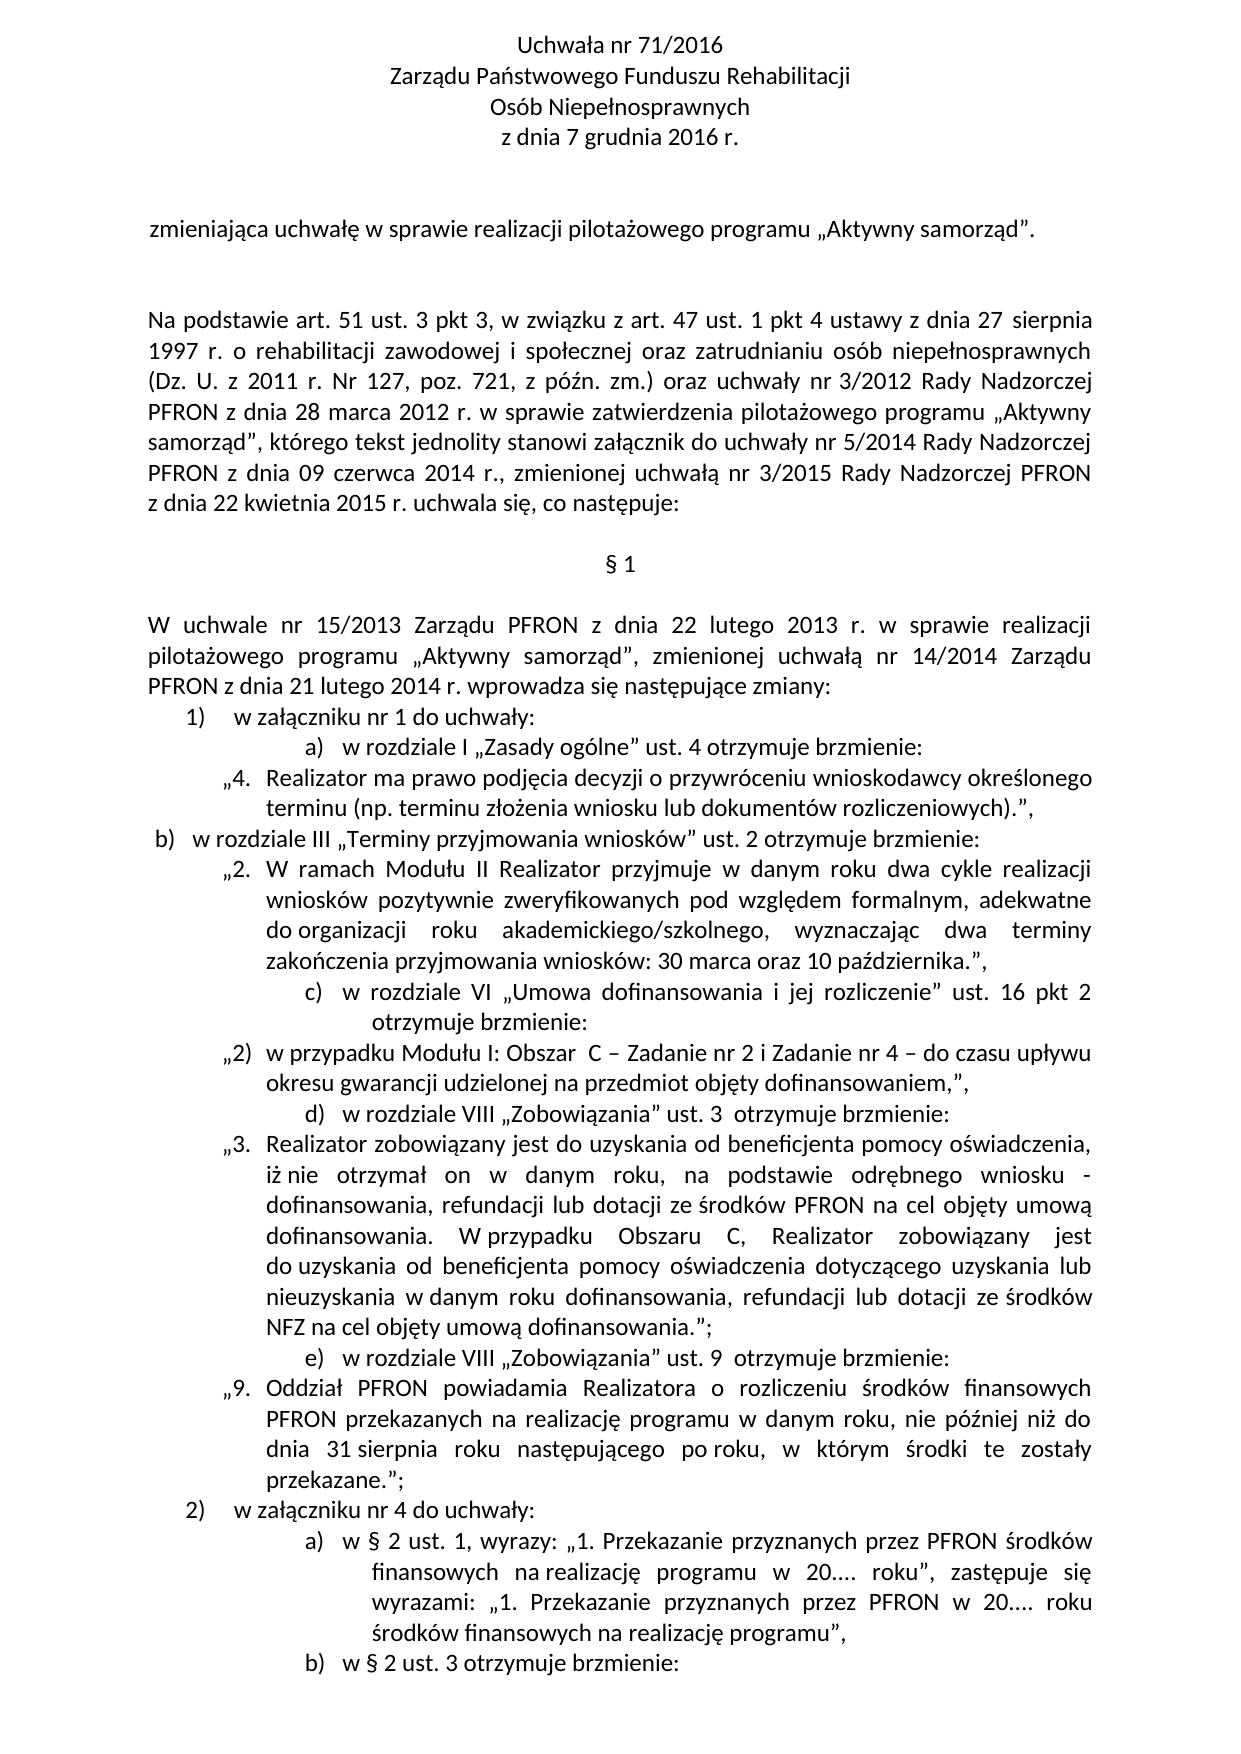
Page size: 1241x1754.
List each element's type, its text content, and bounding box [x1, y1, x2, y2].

list w rozdziale VIII „Zobowiązania” ust. 3 otrzymuje brzmienie: [304, 1098, 1092, 1128]
text Na podstawie art. 51 ust. 3 pkt 3, w związku z art. 47 ust. 1 pkt 4 ustawy z dnia 27 sierpnia 1997 r. o rehabilitacji zawodowej i społecznej oraz zatrudnianiu osób niepełnosprawnych (Dz. U. z 2011 r. Nr 127, poz. 721, z późn. zm.) oraz uchwały nr 3/2012 Rady Nadzorczej PFRON z dnia 28 marca 2012 r. w sprawie zatwierdzenia pilotażowego programu „Aktywny samorząd”, którego tekst jednolity stanowi załącznik do uchwały nr 5/2014 Rady Nadzorczej PFRON z dnia 09 czerwca 2014 r., zmienionej uchwałą nr 3/2015 Rady Nadzorczej PFRON z dnia 22 kwietnia 2015 r. uchwala się, co następuje: [148, 304, 1092, 518]
text „4. Realizator ma prawo podjęcia decyzji o przywróceniu wnioskodawcy określonego terminu (np. terminu złożenia wniosku lub dokumentów rozliczeniowych).”, [222, 762, 1092, 823]
text W uchwale nr 15/2013 Zarządu PFRON z dnia 22 lutego 2013 r. w sprawie realizacji pilotażowego programu „Aktywny samorząd”, zmienionej uchwałą nr 14/2014 Zarządu PFRON z dnia 21 lutego 2014 r. wprowadza się następujące zmiany: [148, 609, 1092, 701]
list w § 2 ust. 1, wyrazy: „1. Przekazanie przyznanych przez PFRON środków finansowych na realizację programu w 20.... roku”, zastępuje się wyrazami: „1. Przekazanie przyznanych przez PFRON w 20.... roku środków finansowych na realizację programu”, [304, 1525, 1092, 1647]
list w rozdziale VIII „Zobowiązania” ust. 9 otrzymuje brzmienie: [304, 1342, 1092, 1372]
list w rozdziale VI „Umowa dofinansowania i jej rozliczenie” ust. 16 pkt 2 otrzymuje brzmienie: [304, 976, 1092, 1037]
text Osób Niepełnosprawnych [148, 91, 1092, 121]
text zmieniająca uchwałę w sprawie realizacji pilotażowego programu „Aktywny samorząd”. [148, 213, 1092, 243]
text § 1 [148, 548, 1092, 579]
list w załączniku nr 1 do uchwały: [185, 701, 1092, 732]
text „9. Oddział PFRON powiadamia Realizatora o rozliczeniu środków finansowych PFRON przekazanych na realizację programu w danym roku, nie później niż do dnia 31 sierpnia roku następującego po roku, w którym środki te zostały przekazane.”; [222, 1372, 1092, 1494]
text „3. Realizator zobowiązany jest do uzyskania od beneficjenta pomocy oświadczenia, iż nie otrzymał on w danym roku, na podstawie odrębnego wniosku - dofinansowania, refundacji lub dotacji ze środków PFRON na cel objęty umową dofinansowania. W przypadku Obszaru C, Realizator zobowiązany jest do uzyskania od beneficjenta pomocy oświadczenia dotyczącego uzyskania lub nieuzyskania w danym roku dofinansowania, refundacji lub dotacji ze środków NFZ na cel objęty umową dofinansowania.”; [222, 1128, 1092, 1342]
text „2. W ramach Modułu II Realizator przyjmuje w danym roku dwa cykle realizacji wniosków pozytywnie zweryfikowanych pod względem formalnym, adekwatne do organizacji roku akademickiego/szkolnego, wyznaczając dwa terminy zakończenia przyjmowania wniosków: 30 marca oraz 10 października.”, [222, 854, 1092, 976]
list w załączniku nr 4 do uchwały: [185, 1494, 1092, 1525]
text Zarządu Państwowego Funduszu Rehabilitacji [148, 60, 1092, 91]
list w rozdziale I „Zasady ogólne” ust. 4 otrzymuje brzmienie: [304, 732, 1092, 762]
text Uchwała nr 71/2016 [148, 29, 1092, 60]
text „2) w przypadku Modułu I: Obszar C – Zadanie nr 2 i Zadanie nr 4 – do czasu upływu okresu gwarancji udzielonej na przedmiot objęty dofinansowaniem,”, [222, 1037, 1092, 1098]
text z dnia 7 grudnia 2016 r. [148, 121, 1092, 152]
list w § 2 ust. 3 otrzymuje brzmienie: [304, 1647, 1092, 1678]
list w rozdziale III „Terminy przyjmowania wniosków” ust. 2 otrzymuje brzmienie: [154, 823, 1092, 854]
